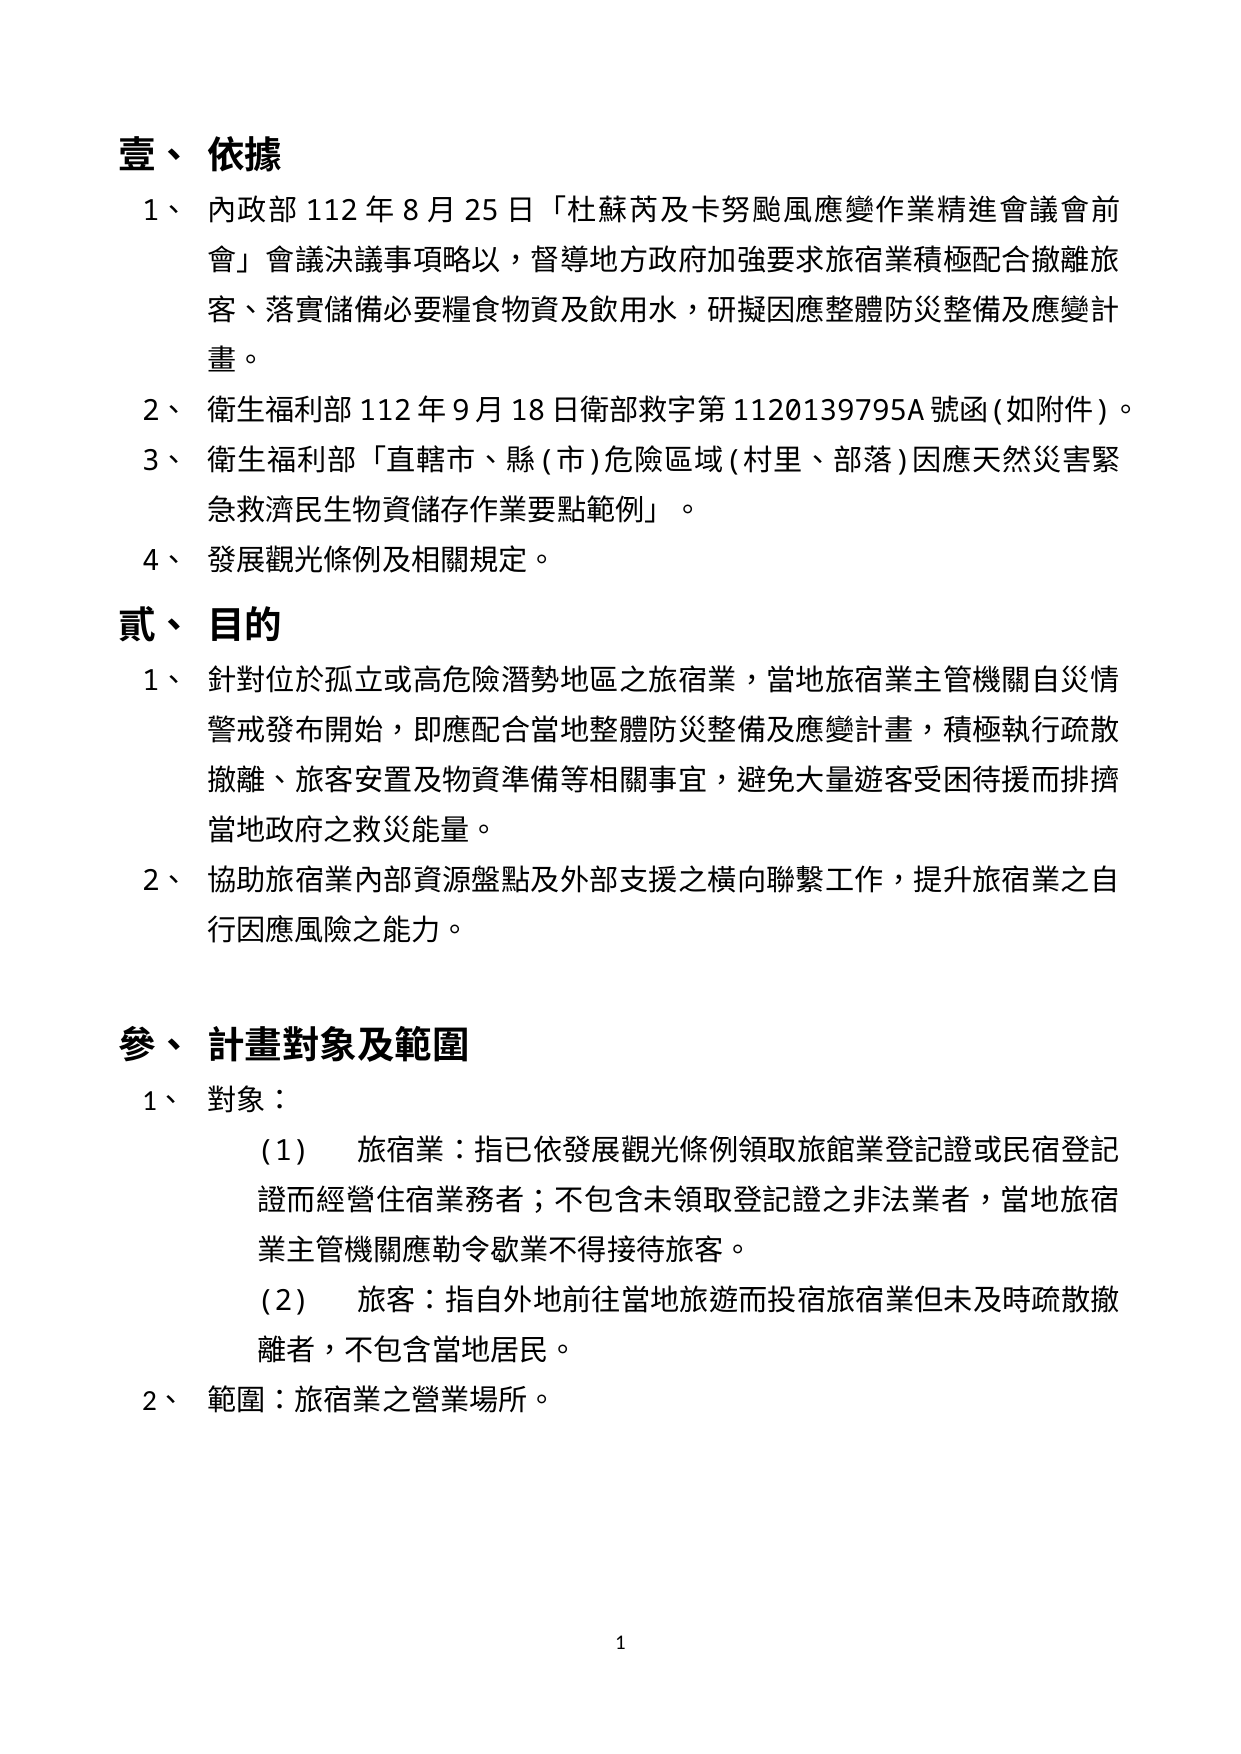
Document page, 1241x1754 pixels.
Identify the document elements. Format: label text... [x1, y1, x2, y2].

list 目的 [118, 586, 1122, 649]
list 衛生福利部「直轄市、縣(市)危險區域(村里、部落)因應天然災害緊急救濟民生物資儲存作業要點範例」。 [142, 429, 1122, 529]
list 對象： [142, 1069, 1122, 1119]
list 針對位於孤立或高危險潛勢地區之旅宿業，當地旅宿業主管機關自災情警戒發布開始，即應配合當地整體防災整備及應變計畫，積極執行疏散撤離、旅客安置及物資準備等相關事宜，避免大量遊客受困待援而排擠當地政府之救災能量。 [142, 649, 1122, 849]
list 協助旅宿業內部資源盤點及外部支援之橫向聯繫工作，提升旅宿業之自行因應風險之能力。 [142, 849, 1122, 949]
list 旅客：指自外地前往當地旅遊而投宿旅宿業但未及時疏散撤離者，不包含當地居民。 [257, 1269, 1122, 1369]
list 計畫對象及範圍 [118, 1006, 1122, 1069]
list 依據 [118, 116, 1122, 179]
list 旅宿業：指已依發展觀光條例領取旅館業登記證或民宿登記證而經營住宿業務者；不包含未領取登記證之非法業者，當地旅宿業主管機關應勒令歇業不得接待旅客。 [257, 1119, 1122, 1269]
list 衛生福利部112年9月18日衛部救字第1120139795A號函(如附件)。 [142, 379, 1122, 429]
list 內政部112年8月25日「杜蘇芮及卡努颱風應變作業精進會議會前會」會議決議事項略以，督導地方政府加強要求旅宿業積極配合撤離旅客、落實儲備必要糧食物資及飲用水，研擬因應整體防災整備及應變計畫。 [142, 179, 1122, 379]
list 範圍：旅宿業之營業場所。 [142, 1369, 1122, 1419]
list 發展觀光條例及相關規定。 [142, 529, 1122, 579]
